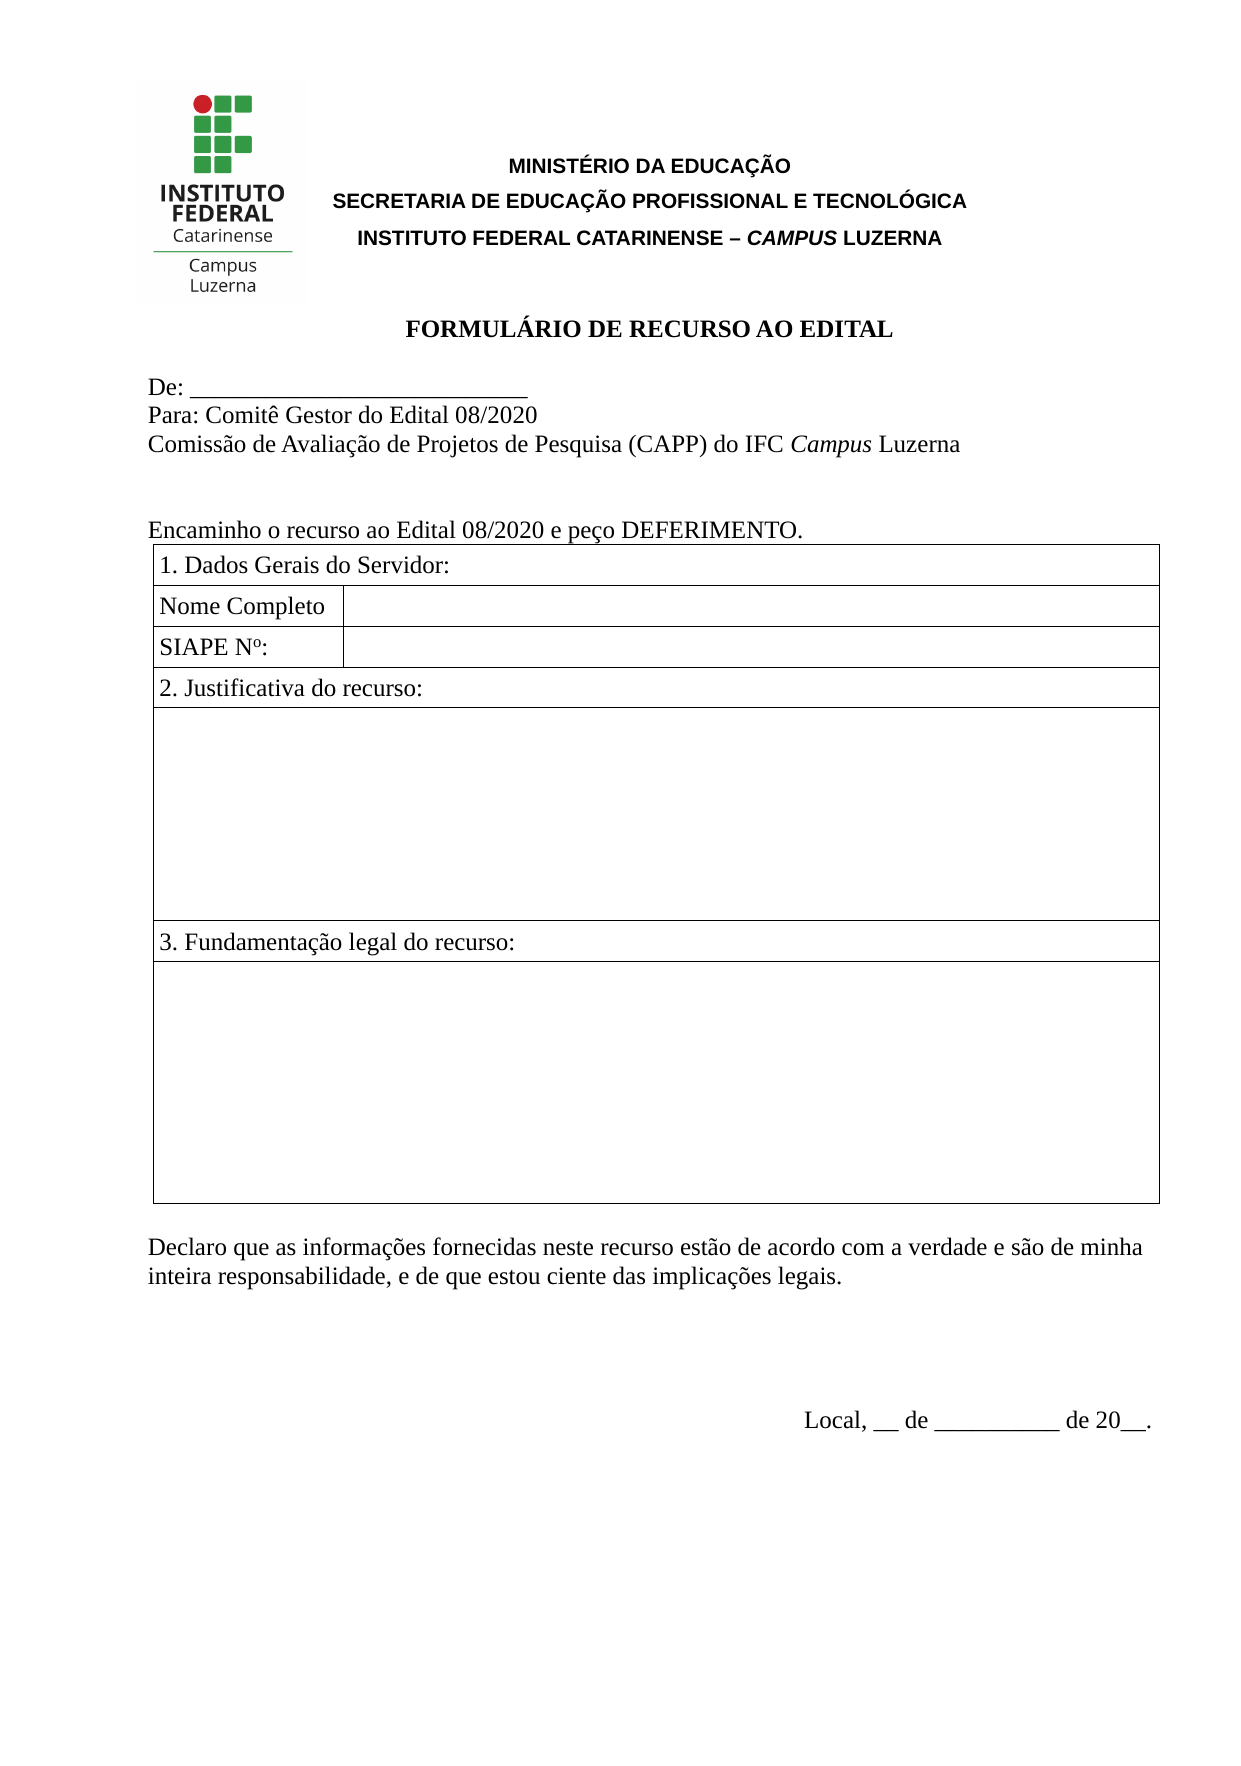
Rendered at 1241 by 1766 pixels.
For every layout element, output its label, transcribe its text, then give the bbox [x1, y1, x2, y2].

table_cell [344, 586, 1159, 626]
table_cell 3. Fundamentação legal do recurso: [154, 921, 1159, 961]
picture [136, 78, 309, 308]
text Comissão de Avaliação de Projetos de Pesquisa (CAPP) do IFC Campus Luzerna [148, 429, 1152, 458]
table_cell [154, 962, 1159, 1203]
text Encaminho o recurso ao Edital 08/2020 e peço DEFERIMENTO. [148, 515, 1152, 544]
text Declaro que as informações fornecidas neste recurso estão de acordo com a verdade e são de minha inteira responsabilidade, e de que estou ciente das implicações legais. [148, 1232, 1152, 1290]
text FORMULÁRIO DE RECURSO AO EDITAL [148, 314, 1152, 343]
text De: ___________________________ [148, 372, 1152, 400]
table_header 1. Dados Gerais do Servidor: [154, 545, 1159, 585]
text Para: Comitê Gestor do Edital 08/2020 [148, 400, 1152, 429]
table_cell 2. Justificativa do recurso: [154, 668, 1159, 707]
table_cell Nome Completo [154, 586, 343, 626]
text Local, __ de __________ de 20__. [148, 1405, 1152, 1433]
table_cell SIAPE No: [154, 627, 343, 666]
table_cell [344, 627, 1159, 666]
table_cell [154, 708, 1159, 920]
